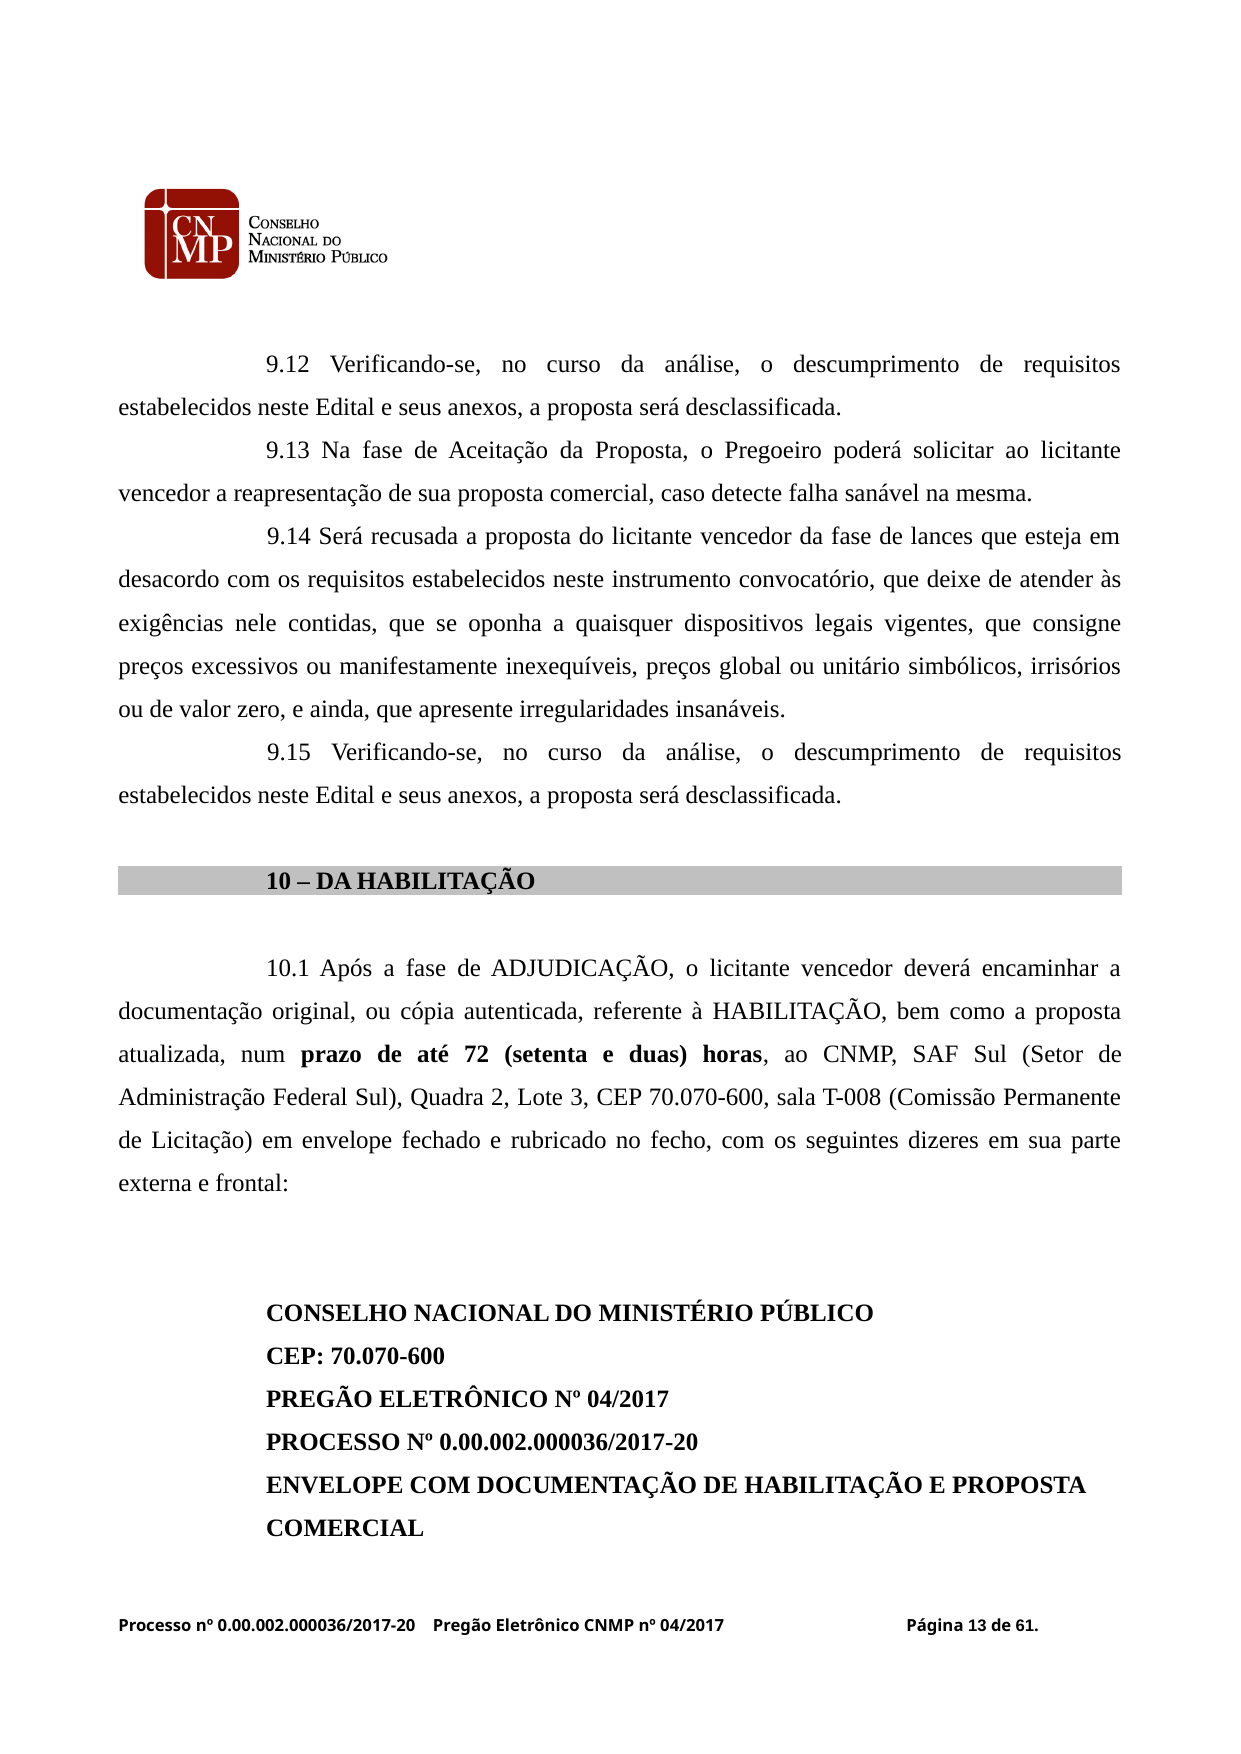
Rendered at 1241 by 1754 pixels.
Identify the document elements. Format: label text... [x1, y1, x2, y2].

text 9.15 Verificando-se, no curso da análise, o descumprimento de requisitos estabelecidos neste Edital e seus anexos, a proposta será desclassificada. [118, 737, 1122, 809]
text 9.13 Na fase de Aceitação da Proposta, o Pregoeiro poderá solicitar ao licitante vencedor a reapresentação de sua proposta comercial, caso detecte falha sanável na mesma. [118, 435, 1122, 507]
subtitle 10 – DA HABILITAÇÃO [118, 866, 1122, 895]
picture [128, 175, 398, 293]
text 9.12 Verificando-se, no curso da análise, o descumprimento de requisitos estabelecidos neste Edital e seus anexos, a proposta será desclassificada. [118, 349, 1122, 421]
text PROCESSO Nº 0.00.002.000036/2017-20 [118, 1427, 1122, 1456]
text CEP: 70.070-600 [118, 1341, 1122, 1369]
text 9.14 Será recusada a proposta do licitante vencedor da fase de lances que esteja em desacordo com os requisitos estabelecidos neste instrumento convocatório, que deixe de atender às exigências nele contidas, que se oponha a quaisquer dispositivos legais vigentes, que consigne preços excessivos ou manifestamente inexequíveis, preços global ou unitário simbólicos, irrisórios ou de valor zero, e ainda, que apresente irregularidades insanáveis. [118, 521, 1122, 723]
text PREGÃO ELETRÔNICO Nº 04/2017 [118, 1384, 1122, 1413]
text 10.1 Após a fase de ADJUDICAÇÃO, o licitante vencedor deverá encaminhar a documentação original, ou cópia autenticada, referente à HABILITAÇÃO, bem como a proposta atualizada, num prazo de até 72 (setenta e duas) horas, ao CNMP, SAF Sul (Setor de Administração Federal Sul), Quadra 2, Lote 3, CEP 70.070-600, sala T-008 (Comissão Permanente de Licitação) em envelope fechado e rubricado no fecho, com os seguintes dizeres em sua parte externa e frontal: [118, 953, 1122, 1197]
text CONSELHO NACIONAL DO MINISTÉRIO PÚBLICO [118, 1298, 1122, 1326]
text ENVELOPE COM DOCUMENTAÇÃO DE HABILITAÇÃO E PROPOSTA COMERCIAL [118, 1470, 1122, 1542]
